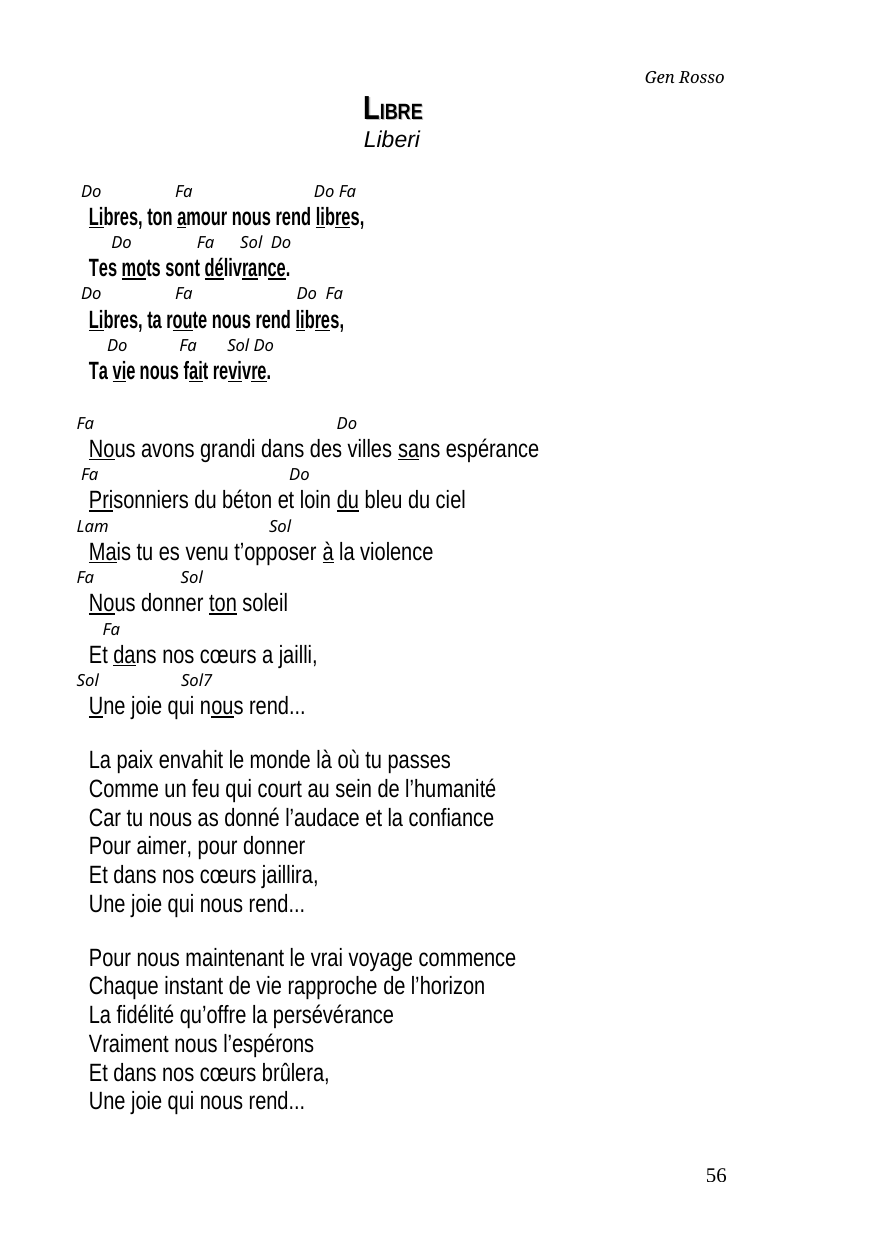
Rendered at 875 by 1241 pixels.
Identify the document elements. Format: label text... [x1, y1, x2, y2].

text Mais tu es venu t’opposer à la violence [89, 537, 726, 566]
text Lam Sol [59, 514, 726, 537]
subtitle Libre [59, 88, 726, 126]
text Do Fa Do Fa [59, 179, 726, 202]
text Tes mots sont délivrance. [89, 253, 726, 282]
text Pour nous maintenant le vrai voyage commence Chaque instant de vie rapproche de l’horizon La fidélité qu’offre la persévérance Vraiment nous l’espérons Et dans nos cœurs brûlera, Une joie qui nous rend... [89, 942, 726, 1115]
text Nous avons grandi dans des villes sans espérance [89, 434, 726, 463]
text Libres, ta route nous rend libres, [89, 305, 726, 333]
text Gen Rosso [59, 65, 726, 88]
text Do Fa Sol Do [59, 231, 726, 253]
text Sol Sol7 [59, 668, 726, 691]
text Do Fa Sol Do [59, 333, 726, 356]
text Une joie qui nous rend... [89, 691, 726, 720]
text Fa Do [59, 411, 726, 434]
text Ta vie nous fait revivre. [89, 356, 726, 385]
text Libres, ton amour nous rend libres, [89, 202, 726, 231]
text Fa [59, 617, 726, 640]
text Fa Sol [59, 566, 726, 588]
list Liberi [59, 126, 726, 153]
text Prisonniers du béton et loin du bleu du ciel [89, 485, 726, 514]
text Nous donner ton soleil [89, 588, 726, 617]
text Fa Do [59, 463, 726, 485]
text Et dans nos cœurs a jailli, [89, 640, 726, 668]
text La paix envahit le monde là où tu passes Comme un feu qui court au sein de l’humanité Car tu nous as donné l’audace et la confiance Pour aimer, pour donner Et dans nos cœurs jaillira, Une joie qui nous rend... [89, 745, 726, 917]
text Do Fa Do Fa [59, 282, 726, 305]
